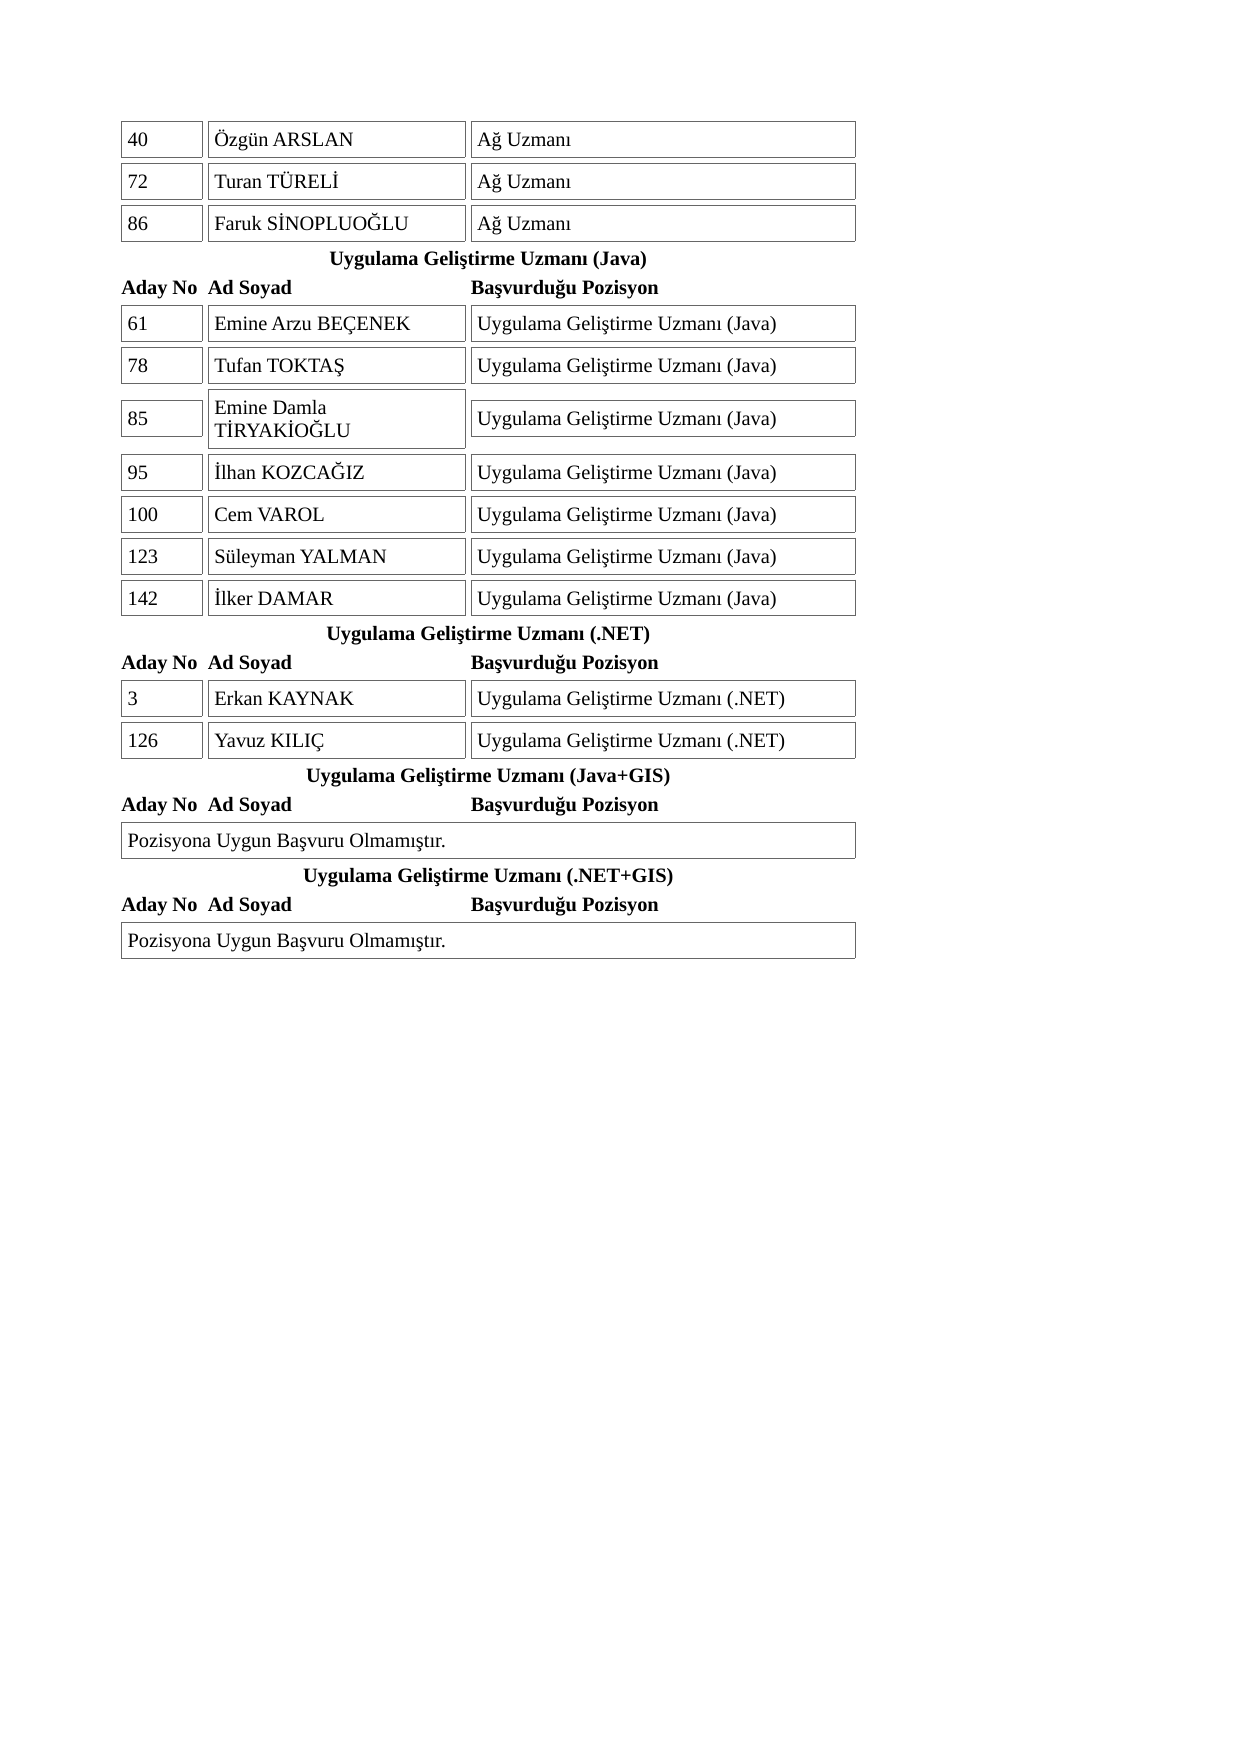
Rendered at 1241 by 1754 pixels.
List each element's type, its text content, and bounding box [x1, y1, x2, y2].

table_cell Uygulama Geliştirme Uzmanı (Java) [468, 386, 858, 451]
table_cell Uygulama Geliştirme Uzmanı (.NET) [118, 619, 858, 648]
table_cell 78 [118, 344, 205, 386]
table_cell Aday No [118, 890, 205, 919]
table_cell Başvurduğu Pozisyon [468, 273, 858, 302]
table_cell Başvurduğu Pozisyon [468, 890, 858, 919]
table_cell Uygulama Geliştirme Uzmanı (Java) [468, 535, 858, 577]
table_cell 72 [118, 160, 205, 202]
table_cell Aday No [118, 273, 205, 302]
table_cell Başvurduğu Pozisyon [468, 790, 858, 819]
table_cell 123 [118, 535, 205, 577]
table_cell Süleyman YALMAN [205, 535, 468, 577]
table_cell 86 [118, 202, 205, 244]
table_cell Uygulama Geliştirme Uzmanı (Java) [468, 344, 858, 386]
table_cell Erkan KAYNAK [205, 677, 468, 719]
table_cell Uygulama Geliştirme Uzmanı (.NET+GIS) [118, 861, 858, 890]
table_cell Pozisyona Uygun Başvuru Olmamıştır. [118, 919, 858, 961]
table_cell Ad Soyad [205, 790, 468, 819]
table_cell Uygulama Geliştirme Uzmanı (Java) [468, 577, 858, 618]
table_cell Ad Soyad [205, 648, 468, 677]
table_cell Ağ Uzmanı [468, 118, 858, 160]
table_cell Turan TÜRELİ [205, 160, 468, 202]
table_cell Uygulama Geliştirme Uzmanı (Java) [118, 244, 858, 273]
table_cell Özgün ARSLAN [205, 118, 468, 160]
table_cell Emine Damla TİRYAKİOĞLU [205, 386, 468, 451]
table_cell Aday No [118, 648, 205, 677]
table_cell Emine Arzu BEÇENEK [205, 302, 468, 344]
table_cell 3 [118, 677, 205, 719]
table_cell Uygulama Geliştirme Uzmanı (.NET) [468, 719, 858, 761]
table_cell İlhan KOZCAĞIZ [205, 451, 468, 493]
table_cell Uygulama Geliştirme Uzmanı (Java) [468, 451, 858, 493]
table_cell Uygulama Geliştirme Uzmanı (Java) [468, 302, 858, 344]
table_cell Uygulama Geliştirme Uzmanı (Java) [468, 493, 858, 535]
table_cell 95 [118, 451, 205, 493]
table_cell 126 [118, 719, 205, 761]
table_cell Cem VAROL [205, 493, 468, 535]
table_cell Yavuz KILIÇ [205, 719, 468, 761]
table_cell 61 [118, 302, 205, 344]
table_cell Uygulama Geliştirme Uzmanı (.NET) [468, 677, 858, 719]
table_cell Tufan TOKTAŞ [205, 344, 468, 386]
table_cell Ad Soyad [205, 273, 468, 302]
table_cell İlker DAMAR [205, 577, 468, 618]
table_cell Ağ Uzmanı [468, 202, 858, 244]
table_cell Pozisyona Uygun Başvuru Olmamıştır. [118, 819, 858, 861]
table_cell Aday No [118, 790, 205, 819]
table_cell 142 [118, 577, 205, 618]
table_cell Ağ Uzmanı [468, 160, 858, 202]
table_cell 100 [118, 493, 205, 535]
table_cell Faruk SİNOPLUOĞLU [205, 202, 468, 244]
table_cell 40 [118, 118, 205, 160]
table_cell Başvurduğu Pozisyon [468, 648, 858, 677]
table_cell Ad Soyad [205, 890, 468, 919]
table_cell Uygulama Geliştirme Uzmanı (Java+GIS) [118, 761, 858, 790]
table_cell 85 [118, 386, 205, 451]
